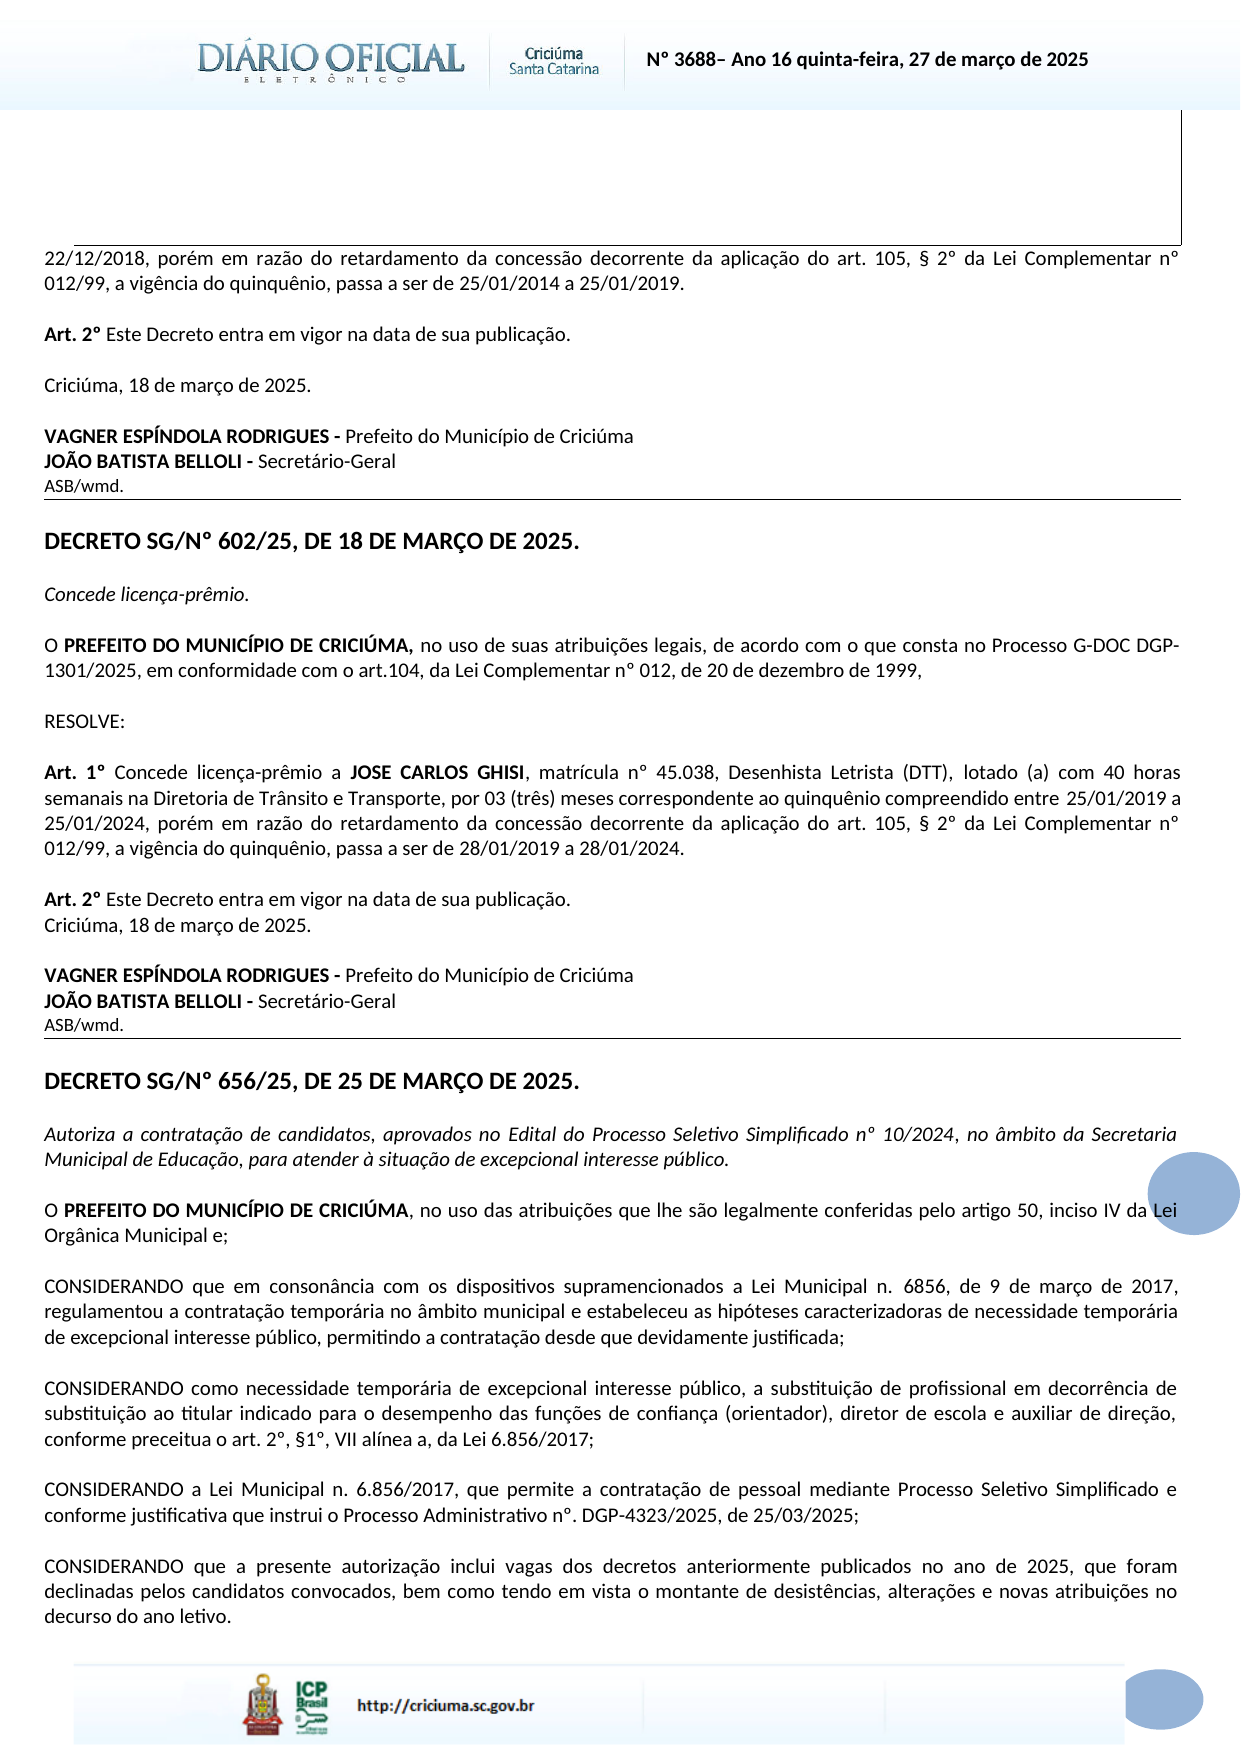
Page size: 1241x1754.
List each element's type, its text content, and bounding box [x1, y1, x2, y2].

text VAGNER ESPÍNDOLA RODRIGUES - Prefeito do Município de Criciúma [44, 963, 1181, 988]
text JOÃO BATISTA BELLOLI - Secretário-Geral [44, 988, 1181, 1013]
text Autoriza a contratação de candidatos, aprovados no Edital do Processo Seletivo Simplificado nº 10/2024, no âmbito da Secretaria Municipal de Educação, para atender à situação de excepcional interesse público. [44, 1121, 1179, 1172]
text Art. 2º Este Decreto entra em vigor na data de sua publicação. [44, 886, 1181, 912]
text CONSIDERANDO que a presente autorização inclui vagas dos decretos anteriormente publicados no ano de 2025, que foram declinadas pelos candidatos convocados, bem como tendo em vista o montante de desistências, alterações e novas atribuições no decurso do ano letivo. [44, 1553, 1179, 1629]
text CONSIDERANDO que em consonância com os dispositivos supramencionados a Lei Municipal n. 6856, de 9 de março de 2017, regulamentou a contratação temporária no âmbito municipal e estabeleceu as hipóteses caracterizadoras de necessidade temporária de excepcional interesse público, permitindo a contratação desde que devidamente justificada; [44, 1273, 1179, 1349]
text ASB/wmd. [44, 474, 1181, 499]
text CONSIDERANDO a Lei Municipal n. 6.856/2017, que permite a contratação de pessoal mediante Processo Seletivo Simplificado e conforme justificativa que instrui o Processo Administrativo nº. DGP-4323/2025, de 25/03/2025; [44, 1477, 1179, 1527]
text Art. 2º Este Decreto entra em vigor na data de sua publicação. [44, 321, 1181, 347]
text RESOLVE: [44, 708, 1181, 734]
text VAGNER ESPÍNDOLA RODRIGUES - Prefeito do Município de Criciúma [44, 423, 1181, 448]
text Art. 1º Concede licença-prêmio a JOSE CARLOS GHISI, matrícula nº 45.038, Desenhista Letrista (DTT), lotado (a) com 40 horas semanais na Diretoria de Trânsito e Transporte, por 03 (três) meses correspondente ao quinquênio compreendido entre 25/01/2019 a 25/01/2024, porém em razão do retardamento da concessão decorrente da aplicação do art. 105, § 2º da Lei Complementar nº 012/99, a vigência do quinquênio, passa a ser de 28/01/2019 a 28/01/2024. [44, 759, 1181, 861]
text 22/12/2018, porém em razão do retardamento da concessão decorrente da aplicação do art. 105, § 2º da Lei Complementar nº 012/99, a vigência do quinquênio, passa a ser de 25/01/2014 a 25/01/2019. [44, 245, 1181, 296]
text Concede licença-prêmio. [44, 581, 1181, 607]
text Criciúma, 18 de março de 2025. [44, 912, 1181, 937]
text JOÃO BATISTA BELLOLI - Secretário-Geral [44, 448, 1181, 474]
text ASB/wmd. [44, 1013, 1181, 1038]
text DECRETO SG/Nº 602/25, DE 18 DE MARÇO DE 2025. [44, 525, 1181, 556]
text O PREFEITO DO MUNICÍPIO DE CRICIÚMA, no uso das atribuições que lhe são legalmente conferidas pelo artigo 50, inciso IV da Lei Orgânica Municipal e; [44, 1197, 1179, 1248]
text CONSIDERANDO como necessidade temporária de excepcional interesse público, a substituição de profissional em decorrência de substituição ao titular indicado para o desempenho das funções de confiança (orientador), diretor de escola e auxiliar de direção, conforme preceitua o art. 2º, §1º, VII alínea a, da Lei 6.856/2017; [44, 1375, 1179, 1451]
text Criciúma, 18 de março de 2025. [44, 372, 1181, 398]
text O PREFEITO DO MUNICÍPIO DE CRICIÚMA, no uso de suas atribuições legais, de acordo com o que consta no Processo G-DOC DGP-1301/2025, em conformidade com o art.104, da Lei Complementar nº 012, de 20 de dezembro de 1999, [44, 632, 1181, 683]
text DECRETO SG/Nº 656/25, DE 25 DE MARÇO DE 2025. [44, 1065, 1181, 1095]
